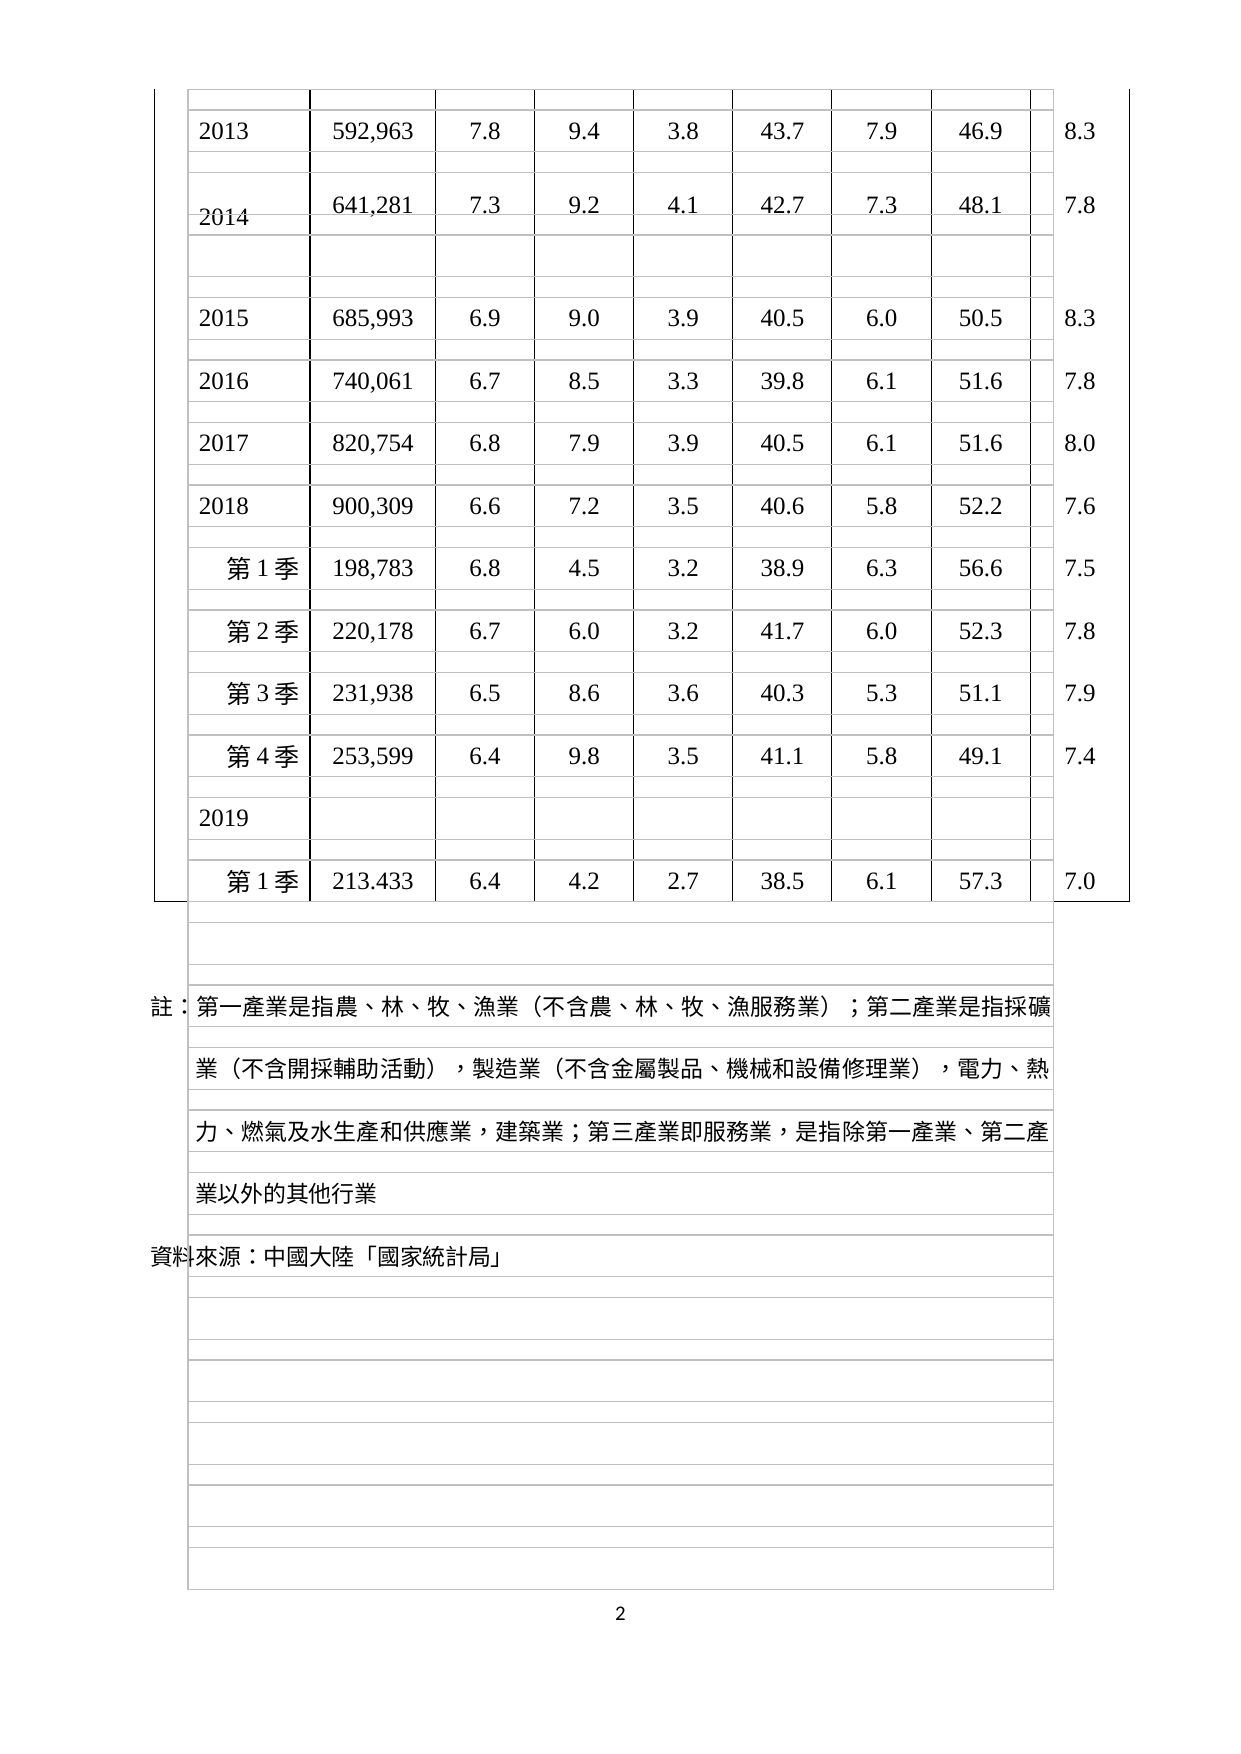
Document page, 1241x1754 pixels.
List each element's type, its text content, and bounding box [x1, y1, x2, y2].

text 註：第一產業是指農、林、牧、漁業（不含農、林、牧、漁服務業）；第二產業是指採礦業（不含開採輔助活動），製造業（不含金屬製品、機械和設備修理業），電力、熱力、燃氣及水生產和供應業，建築業；第三產業即服務業，是指除第一產業、第二產業以外的其他行業 [189, 1173, 1053, 1214]
table_cell [1031, 486, 1053, 526]
table_cell 3.9 [634, 298, 732, 339]
table_cell 6.7 [436, 361, 534, 401]
table_cell [832, 527, 931, 547]
table_cell [1031, 590, 1053, 609]
table_cell [1031, 423, 1053, 464]
table_cell 6.7 [436, 611, 534, 651]
table_cell [634, 840, 732, 859]
table_cell [1031, 861, 1053, 901]
table_cell [1031, 111, 1053, 151]
table_cell 3.8 [634, 111, 732, 151]
table_cell [535, 238, 633, 276]
table_cell 2.7 [634, 861, 732, 901]
table_cell 52.3 [932, 611, 1030, 651]
table_cell 7.9 [832, 111, 931, 151]
table_cell [733, 652, 831, 672]
table_cell [535, 652, 633, 672]
table_cell 第4季 [189, 736, 309, 776]
table_cell [832, 798, 931, 839]
table_cell [932, 238, 1030, 276]
table_cell 46.9 [932, 111, 1030, 151]
table_cell 6.1 [832, 361, 931, 401]
table_cell [436, 340, 534, 359]
table_cell 42.7 [733, 173, 831, 214]
table_cell [832, 90, 931, 109]
table_cell [932, 777, 1030, 797]
table_cell [311, 215, 435, 234]
table_cell 8.3 [1054, 238, 1129, 339]
table_cell [932, 840, 1030, 859]
table_cell [832, 590, 931, 609]
table_cell 7.0 [1054, 839, 1129, 901]
table_cell [155, 89, 187, 151]
table_cell [634, 340, 732, 359]
table_cell 2014 [189, 215, 309, 234]
table_cell 2013 [189, 111, 309, 151]
table_cell [189, 277, 309, 297]
table_cell [634, 90, 732, 109]
table_cell 5.8 [832, 736, 931, 776]
table_cell 2014 [189, 152, 309, 172]
table_cell [932, 465, 1030, 484]
table_cell [436, 90, 534, 109]
table_cell 56.6 [932, 548, 1030, 589]
table_cell [733, 340, 831, 359]
table_cell 9.4 [535, 111, 633, 151]
table_cell 6.6 [436, 486, 534, 526]
table_cell [733, 527, 831, 547]
table_cell [1031, 652, 1053, 672]
table_cell 7.3 [436, 173, 534, 214]
table_cell [436, 527, 534, 547]
table_cell [832, 715, 931, 734]
table_cell [535, 840, 633, 859]
table_cell [189, 402, 309, 422]
table_cell [1031, 548, 1053, 589]
table_cell [634, 277, 732, 297]
table_cell 第2季 [189, 611, 309, 651]
table_cell 2014 [189, 173, 309, 214]
table_cell [155, 339, 187, 401]
text 資料來源：中國大陸「國家統計局」 [189, 1236, 1053, 1276]
table_cell [436, 215, 534, 234]
table_cell [436, 798, 534, 839]
table_cell [535, 152, 633, 172]
table_cell [189, 527, 309, 547]
table_cell 8.3 [1054, 89, 1129, 151]
table_cell 900,309 [311, 486, 435, 526]
table_cell [832, 277, 931, 297]
table_cell [311, 590, 435, 609]
table_cell [189, 340, 309, 359]
table_cell [436, 715, 534, 734]
table_cell [634, 215, 732, 234]
table_cell [1031, 798, 1053, 839]
table_cell [634, 590, 732, 609]
table_cell [311, 777, 435, 797]
table_cell 8.6 [535, 673, 633, 714]
text 註：第一產業是指農、林、牧、漁業（不含農、林、牧、漁服務業）；第二產業是指採礦業（不含開採輔助活動），製造業（不含金屬製品、機械和設備修理業），電力、熱力、燃氣及水生產和供應業，建築業；第三產業即服務業，是指除第一產業、第二產業以外的其他行業 [189, 1048, 1053, 1089]
table_cell [1031, 611, 1053, 651]
table_cell [733, 238, 831, 276]
table_cell 40.5 [733, 423, 831, 464]
table_cell 51.6 [932, 361, 1030, 401]
table_cell 6.0 [832, 611, 931, 651]
table_cell 48.1 [932, 173, 1030, 214]
table_cell [155, 651, 187, 714]
text 註：第一產業是指農、林、牧、漁業（不含農、林、牧、漁服務業）；第二產業是指採礦業（不含開採輔助活動），製造業（不含金屬製品、機械和設備修理業），電力、熱力、燃氣及水生產和供應業，建築業；第三產業即服務業，是指除第一產業、第二產業以外的其他行業 [189, 1090, 1053, 1109]
table_cell 2016 [189, 361, 309, 401]
table_cell [932, 590, 1030, 609]
table_cell [189, 590, 309, 609]
table_cell [932, 215, 1030, 234]
table_cell [1054, 776, 1129, 839]
table_cell [1031, 298, 1053, 339]
table_cell [535, 465, 633, 484]
table_cell [733, 465, 831, 484]
table_cell 51.6 [932, 423, 1030, 464]
table_cell 198,783 [311, 548, 435, 589]
table_cell [932, 715, 1030, 734]
table_cell [634, 238, 732, 276]
table_cell 592,963 [311, 111, 435, 151]
table_cell [832, 777, 931, 797]
table_cell 3.3 [634, 361, 732, 401]
table_cell [733, 798, 831, 839]
text 註：第一產業是指農、林、牧、漁業（不含農、林、牧、漁服務業）；第二產業是指採礦業（不含開採輔助活動），製造業（不含金屬製品、機械和設備修理業），電力、熱力、燃氣及水生產和供應業，建築業；第三產業即服務業，是指除第一產業、第二產業以外的其他行業 [189, 965, 1053, 984]
table_cell 7.5 [1054, 526, 1129, 589]
table_cell [311, 340, 435, 359]
table_cell [733, 215, 831, 234]
table_cell [535, 777, 633, 797]
table_cell 6.3 [832, 548, 931, 589]
table_cell [932, 90, 1030, 109]
table_cell 213.433 [311, 861, 435, 901]
table_cell [1031, 152, 1053, 172]
table_cell 9.2 [535, 173, 633, 214]
table_cell [155, 238, 187, 339]
table_cell [634, 527, 732, 547]
table_cell [634, 652, 732, 672]
table_cell 39.8 [733, 361, 831, 401]
table_cell 7.9 [535, 423, 633, 464]
table_cell [733, 715, 831, 734]
table_cell [535, 527, 633, 547]
table_cell [733, 840, 831, 859]
table_cell [1031, 361, 1053, 401]
text 註：第一產業是指農、林、牧、漁業（不含農、林、牧、漁服務業）；第二產業是指採礦業（不含開採輔助活動），製造業（不含金屬製品、機械和設備修理業），電力、熱力、燃氣及水生產和供應業，建築業；第三產業即服務業，是指除第一產業、第二產業以外的其他行業 [189, 1152, 1053, 1172]
table_cell [311, 90, 435, 109]
table_cell [155, 589, 187, 651]
table_cell [155, 714, 187, 776]
table_cell [1031, 90, 1053, 109]
table_cell 9.8 [535, 736, 633, 776]
table_cell [1031, 736, 1053, 776]
table_cell 7.3 [832, 173, 931, 214]
table_cell [634, 402, 732, 422]
table_cell 7.8 [1054, 339, 1129, 401]
table_cell 2018 [189, 486, 309, 526]
table_cell [436, 465, 534, 484]
table_cell [311, 402, 435, 422]
table_cell [932, 340, 1030, 359]
table_cell 6.0 [832, 298, 931, 339]
table_cell [932, 402, 1030, 422]
table_cell [535, 340, 633, 359]
table_cell 7.8 [1054, 589, 1129, 651]
table_cell [1031, 238, 1053, 276]
table_cell 3.6 [634, 673, 732, 714]
table_cell 第1季 [189, 861, 309, 901]
table_cell [155, 464, 187, 526]
table_cell [311, 840, 435, 859]
table_cell [155, 526, 187, 589]
table_cell [1031, 527, 1053, 547]
table_cell [311, 152, 435, 172]
table_cell [535, 277, 633, 297]
table_cell [535, 402, 633, 422]
text 註：第一產業是指農、林、牧、漁業（不含農、林、牧、漁服務業）；第二產業是指採礦業（不含開採輔助活動），製造業（不含金屬製品、機械和設備修理業），電力、熱力、燃氣及水生產和供應業，建築業；第三產業即服務業，是指除第一產業、第二產業以外的其他行業 [189, 1111, 1053, 1151]
table_cell 3.5 [634, 486, 732, 526]
table_cell [832, 340, 931, 359]
table_cell 3.9 [634, 423, 732, 464]
table_cell 8.0 [1054, 401, 1129, 464]
table_cell 2017 [189, 423, 309, 464]
table_cell [733, 277, 831, 297]
table_cell [436, 840, 534, 859]
table_cell 40.6 [733, 486, 831, 526]
table_cell [436, 590, 534, 609]
table_cell 41.1 [733, 736, 831, 776]
table_cell 220,178 [311, 611, 435, 651]
table_cell 3.2 [634, 611, 732, 651]
table_cell [436, 238, 534, 276]
table_cell [189, 715, 309, 734]
table_cell [1031, 215, 1053, 234]
table_cell 38.5 [733, 861, 831, 901]
table_cell [189, 465, 309, 484]
table_cell 7.8 [436, 111, 534, 151]
table_cell 第1季 [189, 548, 309, 589]
table_cell [155, 401, 187, 464]
table_cell [535, 90, 633, 109]
table_cell [535, 715, 633, 734]
table_cell [311, 527, 435, 547]
table_cell 51.1 [932, 673, 1030, 714]
table_cell [189, 90, 309, 109]
table_cell 第3季 [189, 673, 309, 714]
table_cell [932, 277, 1030, 297]
table_cell 9.0 [535, 298, 633, 339]
table_cell 4.5 [535, 548, 633, 589]
table_cell 7.2 [535, 486, 633, 526]
table_cell [1031, 173, 1053, 214]
table_cell [733, 777, 831, 797]
table_cell 8.5 [535, 361, 633, 401]
table_cell 7.9 [1054, 651, 1129, 714]
table_cell [733, 90, 831, 109]
table_cell [932, 527, 1030, 547]
table_cell 4.1 [634, 173, 732, 214]
text 註：第一產業是指農、林、牧、漁業（不含農、林、牧、漁服務業）；第二產業是指採礦業（不含開採輔助活動），製造業（不含金屬製品、機械和設備修理業），電力、熱力、燃氣及水生產和供應業，建築業；第三產業即服務業，是指除第一產業、第二產業以外的其他行業 [150, 964, 187, 1214]
table_cell [155, 839, 187, 901]
table_cell 3.2 [634, 548, 732, 589]
table_cell [1031, 777, 1053, 797]
table_cell [189, 777, 309, 797]
table_cell [311, 277, 435, 297]
table_cell [932, 652, 1030, 672]
table_cell [189, 238, 309, 276]
table_cell 43.7 [733, 111, 831, 151]
table_cell 52.2 [932, 486, 1030, 526]
table_cell [634, 152, 732, 172]
table_cell 6.4 [436, 861, 534, 901]
table_cell 6.9 [436, 298, 534, 339]
table_cell [832, 215, 931, 234]
table_cell 2014 [155, 151, 187, 237]
table_cell 6.8 [436, 548, 534, 589]
table_cell 7.4 [1054, 714, 1129, 776]
table_cell 6.8 [436, 423, 534, 464]
table_cell 6.4 [436, 736, 534, 776]
table_cell [634, 465, 732, 484]
table_cell 2015 [189, 298, 309, 339]
table_cell [535, 215, 633, 234]
text 資料來源：中國大陸「國家統計局」 [150, 1214, 187, 1276]
table_cell [155, 776, 187, 839]
table_cell [932, 798, 1030, 839]
table_cell 641,281 [311, 173, 435, 214]
table_cell [311, 465, 435, 484]
table_cell [634, 777, 732, 797]
table_cell 685,993 [311, 298, 435, 339]
table_cell [733, 152, 831, 172]
table_cell 7.8 [1054, 151, 1129, 237]
table_cell 3.5 [634, 736, 732, 776]
text 註：第一產業是指農、林、牧、漁業（不含農、林、牧、漁服務業）；第二產業是指採礦業（不含開採輔助活動），製造業（不含金屬製品、機械和設備修理業），電力、熱力、燃氣及水生產和供應業，建築業；第三產業即服務業，是指除第一產業、第二產業以外的其他行業 [189, 986, 1053, 1026]
table_cell 5.8 [832, 486, 931, 526]
table_cell [311, 652, 435, 672]
table_cell [634, 715, 732, 734]
table_cell 40.3 [733, 673, 831, 714]
table_cell [832, 402, 931, 422]
table_cell [535, 590, 633, 609]
table_cell [733, 590, 831, 609]
table_cell [1031, 465, 1053, 484]
table_cell 820,754 [311, 423, 435, 464]
table_cell [733, 402, 831, 422]
table_cell [189, 840, 309, 859]
table_cell [1031, 715, 1053, 734]
table_cell [1031, 277, 1053, 297]
table_cell [311, 238, 435, 276]
table_cell [832, 652, 931, 672]
table_cell [1031, 340, 1053, 359]
table_cell 41.7 [733, 611, 831, 651]
table_cell [1031, 673, 1053, 714]
table_cell 6.1 [832, 861, 931, 901]
table_cell 6.1 [832, 423, 931, 464]
table_cell [436, 777, 534, 797]
table_cell [436, 277, 534, 297]
table_cell 253,599 [311, 736, 435, 776]
table_cell 5.3 [832, 673, 931, 714]
table_cell [535, 798, 633, 839]
table_cell 4.2 [535, 861, 633, 901]
table_cell [832, 840, 931, 859]
table_cell 2019 [189, 798, 309, 839]
table_cell [436, 152, 534, 172]
table_cell 6.0 [535, 611, 633, 651]
table_cell [189, 652, 309, 672]
table_cell [832, 238, 931, 276]
table_cell [832, 465, 931, 484]
table_cell [311, 798, 435, 839]
text 資料來源：中國大陸「國家統計局」 [189, 1215, 1053, 1234]
table_cell 40.5 [733, 298, 831, 339]
text 註：第一產業是指農、林、牧、漁業（不含農、林、牧、漁服務業）；第二產業是指採礦業（不含開採輔助活動），製造業（不含金屬製品、機械和設備修理業），電力、熱力、燃氣及水生產和供應業，建築業；第三產業即服務業，是指除第一產業、第二產業以外的其他行業 [189, 1027, 1053, 1047]
table_cell [832, 152, 931, 172]
table_cell 38.9 [733, 548, 831, 589]
table_cell [311, 715, 435, 734]
table_cell 740,061 [311, 361, 435, 401]
table_cell [1031, 402, 1053, 422]
table_cell [436, 402, 534, 422]
table_cell 7.6 [1054, 464, 1129, 526]
table_cell [634, 798, 732, 839]
table_cell [932, 152, 1030, 172]
table_cell 50.5 [932, 298, 1030, 339]
table_cell 231,938 [311, 673, 435, 714]
table_cell [436, 652, 534, 672]
table_cell 57.3 [932, 861, 1030, 901]
table_cell [1031, 840, 1053, 859]
table_cell 49.1 [932, 736, 1030, 776]
table_cell 6.5 [436, 673, 534, 714]
